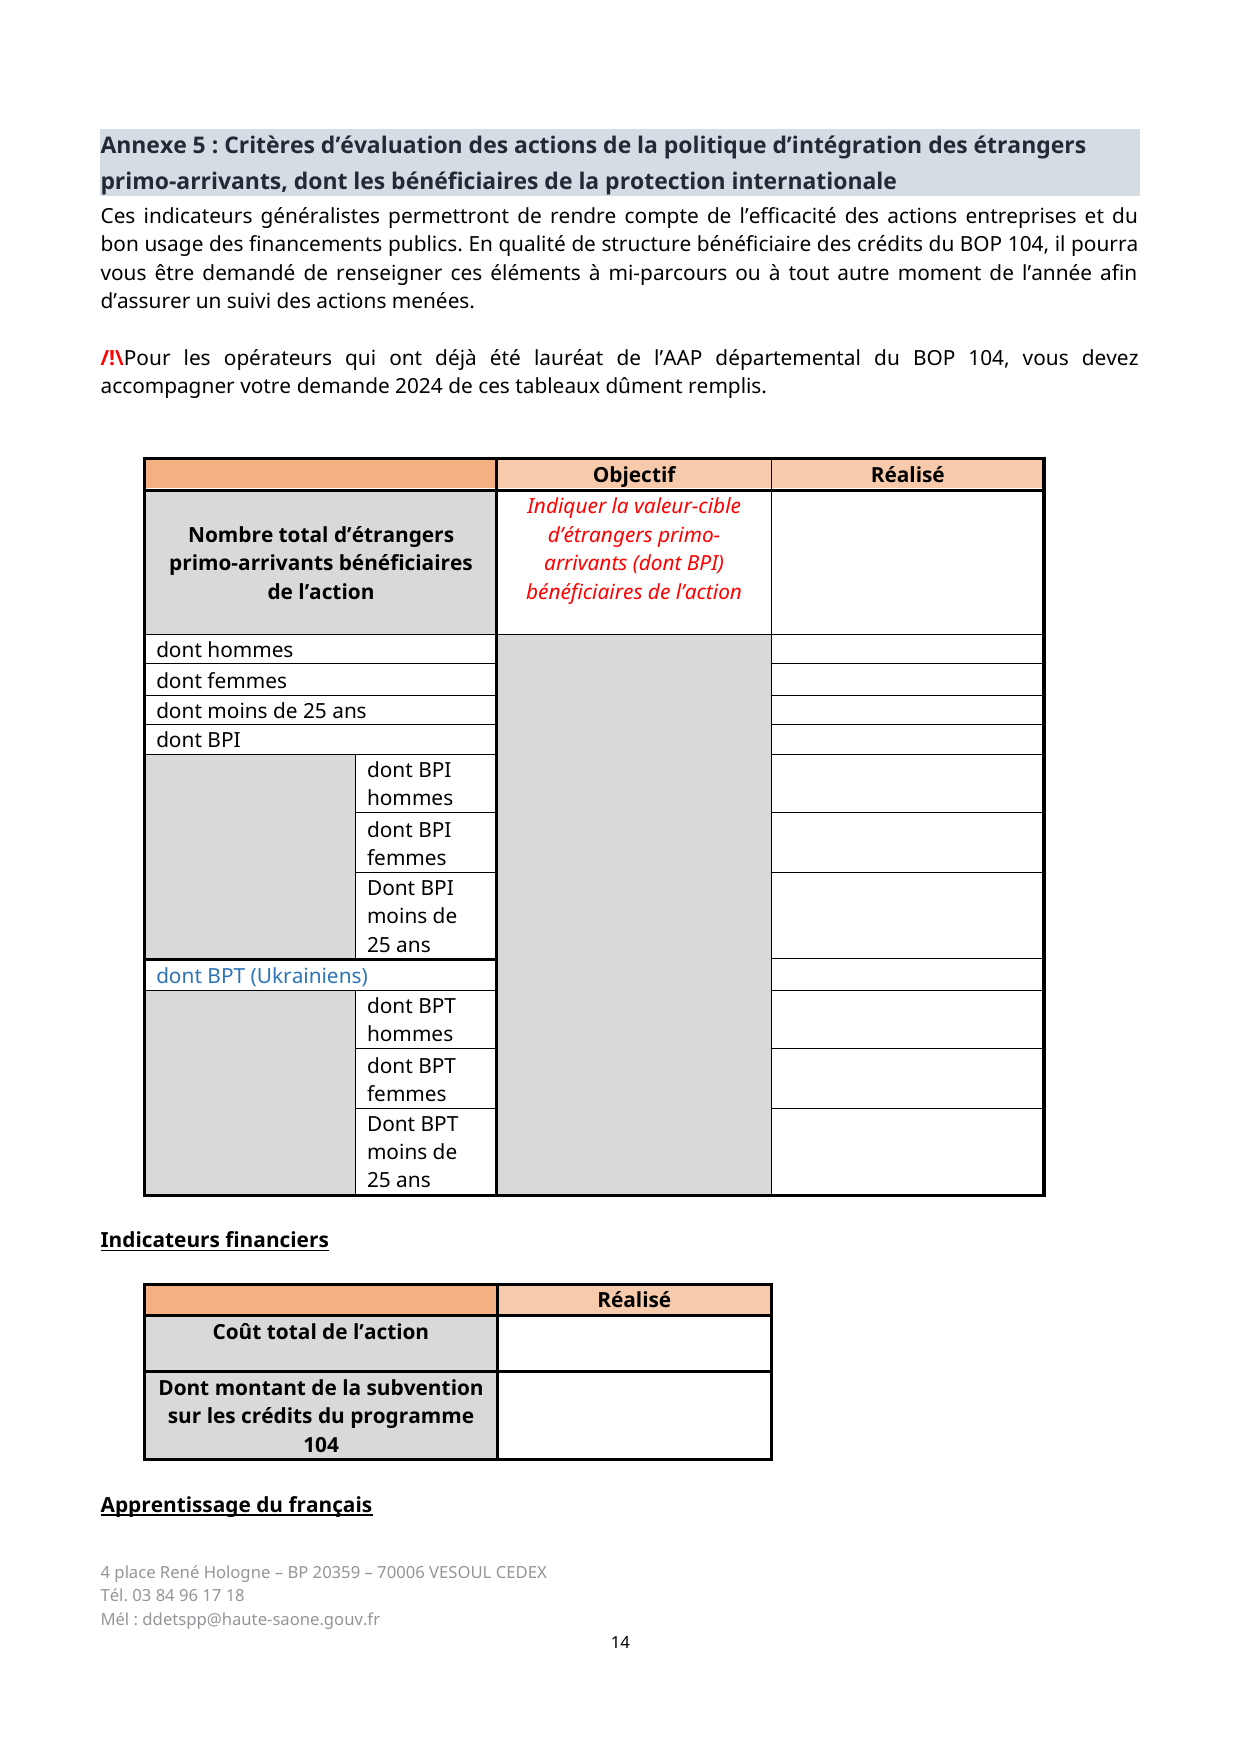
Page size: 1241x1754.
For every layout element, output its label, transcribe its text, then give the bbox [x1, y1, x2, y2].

table_cell dont BPI [146, 725, 495, 754]
table_cell [499, 1317, 770, 1370]
table_header [146, 460, 495, 488]
table_cell dont BPT (Ukrainiens) [146, 961, 495, 990]
table_cell [772, 991, 1042, 1048]
table_cell dont BPI femmes [356, 813, 495, 872]
table_cell [772, 873, 1042, 958]
table_cell Nombre total d’étrangers primo-arrivants bénéficiaires de l’action [146, 492, 495, 634]
table_cell [772, 755, 1042, 812]
table_cell [499, 1373, 770, 1458]
table_cell dont BPT femmes [356, 1049, 495, 1108]
table_cell dont moins de 25 ans [146, 696, 495, 724]
table_header [146, 1286, 496, 1314]
table_cell Dont BPI moins de 25 ans [356, 873, 495, 958]
text Apprentissage du français [100, 1490, 1140, 1518]
table_cell Dont montant de la subvention sur les crédits du programme 104 [146, 1373, 496, 1458]
text Ces indicateurs généralistes permettront de rendre compte de l’efficacité des actions entreprises et du bon usage des financements publics. En qualité de structure bénéficiaire des crédits du BOP 104, il pourra vous être demandé de renseigner ces éléments à mi-parcours ou à tout autre moment de l’année afin d’assurer un suivi des actions menées. [100, 201, 1140, 315]
text Annexe 5 : Critères d’évaluation des actions de la politique d’intégration des étrangers primo-arrivants, dont les bénéficiaires de la protection internationale [100, 129, 1140, 196]
table_cell dont femmes [146, 664, 495, 695]
table_cell Dont BPT moins de 25 ans [356, 1109, 495, 1194]
table_cell Coût total de l’action [146, 1317, 496, 1370]
table_cell [772, 725, 1042, 754]
table_cell dont BPT hommes [356, 991, 495, 1048]
table_header Objectif [498, 460, 771, 488]
table_header Réalisé [772, 460, 1042, 488]
table_cell Indiquer la valeur-cible d’étrangers primo-arrivants (dont BPI) bénéficiaires de l’action [498, 492, 771, 634]
table_cell [772, 813, 1042, 872]
table_cell [772, 664, 1042, 695]
table_cell [772, 492, 1042, 634]
table_cell [772, 1109, 1042, 1194]
text Indicateurs financiers [100, 1226, 1140, 1254]
table_header Réalisé [499, 1286, 770, 1314]
table_cell [772, 635, 1042, 663]
table_cell [772, 1049, 1042, 1108]
table_cell [772, 959, 1042, 990]
table_cell dont hommes [146, 635, 495, 663]
table_cell [772, 696, 1042, 724]
table_cell [146, 991, 355, 1194]
table_cell [146, 755, 355, 958]
text /!\Pour les opérateurs qui ont déjà été lauréat de l’AAP départemental du BOP 104, vous devez accompagner votre demande 2024 de ces tableaux dûment remplis. [100, 343, 1140, 400]
table_cell [498, 635, 771, 1194]
table_cell dont BPI hommes [356, 755, 495, 812]
